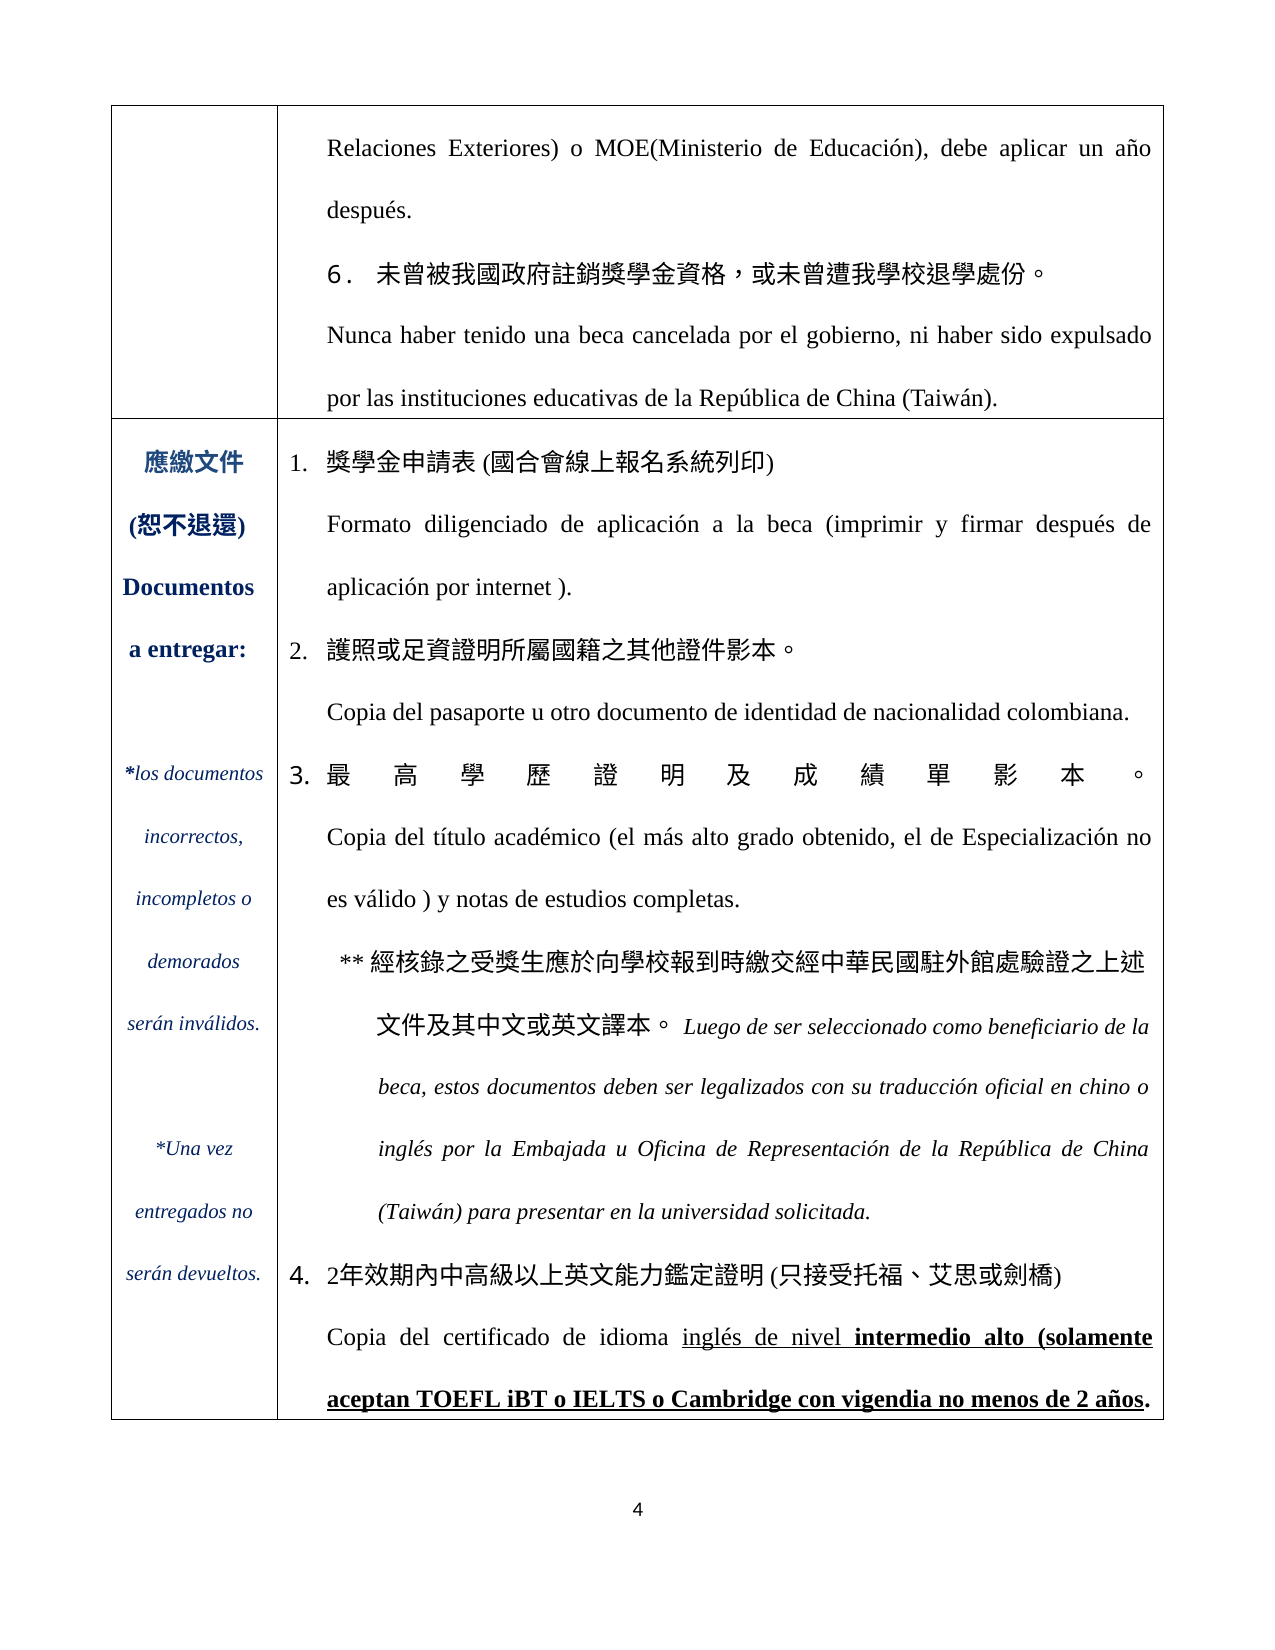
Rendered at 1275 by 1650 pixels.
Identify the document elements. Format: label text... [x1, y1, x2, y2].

table_cell Relaciones Exteriores) o MOE(Ministerio de Educación), debe aplicar un año después. 未曾被我國政府註銷獎學金資格，或未曾遭我學校退學處份。 Nunca haber tenido una beca cancelada por el gobierno, ni haber sido expulsado por las instituciones educativas de la República de China (Taiwán). [278, 106, 1163, 418]
table_cell 應繳文件 (恕不退還) Documentos a entregar: *los documentos incorrectos, incompletos o demorados serán inválidos. *Una vez entregados no serán devueltos. [112, 419, 277, 1419]
table_cell [112, 106, 277, 418]
table_cell 獎學金申請表 (國合會線上報名系統列印) Formato diligenciado de aplicación a la beca (imprimir y firmar después de aplicación por internet ). 護照或足資證明所屬國籍之其他證件影本。 Copia del pasaporte u otro documento de identidad de nacionalidad colombiana. 最高學歷證明及成績單影本。 Copia del título académico (el más alto grado obtenido, el de Especialización no es válido ) y notas de estudios completas. ** 經核錄之受獎生應於向學校報到時繳交經中華民國駐外館處驗證之上述 文件及其中文或英文譯本。 Luego de ser seleccionado como beneficiario de la beca, estos documentos deben ser legalizados con su traducción oficial en chino o inglés por la Embajada u Oficina de Representación de la República de China (Taiwán) para presentar en la universidad solicitada. 2年效期內中高級以上英文能力鑑定證明 (只接受托福、艾思或劍橋) Copia del certificado de idioma inglés de nivel intermedio alto (solamente aceptan TOEFL iBT o IELTS o Cambridge con vigendia no menos de 2 años. 工作主管或學校師長推薦信2封 2 cartas de recomendación. (superior del trabajo o docentes) 已向學校(程)完成申請入學程序之文件影本（包括：入學申請表、履歷、研究計畫、申請學校已收件之回條或電子郵件、報名收據等）。 Copia de los documentos que certifican el cumplimiento del proceso de aplicación con la universidad(o programa), incluyen formulario de aplicación, hoja de vida, proyecto de estudio, acuso recibo de la universidad vía correo electrónico, comprobante de pago..etc. [278, 419, 1163, 1419]
